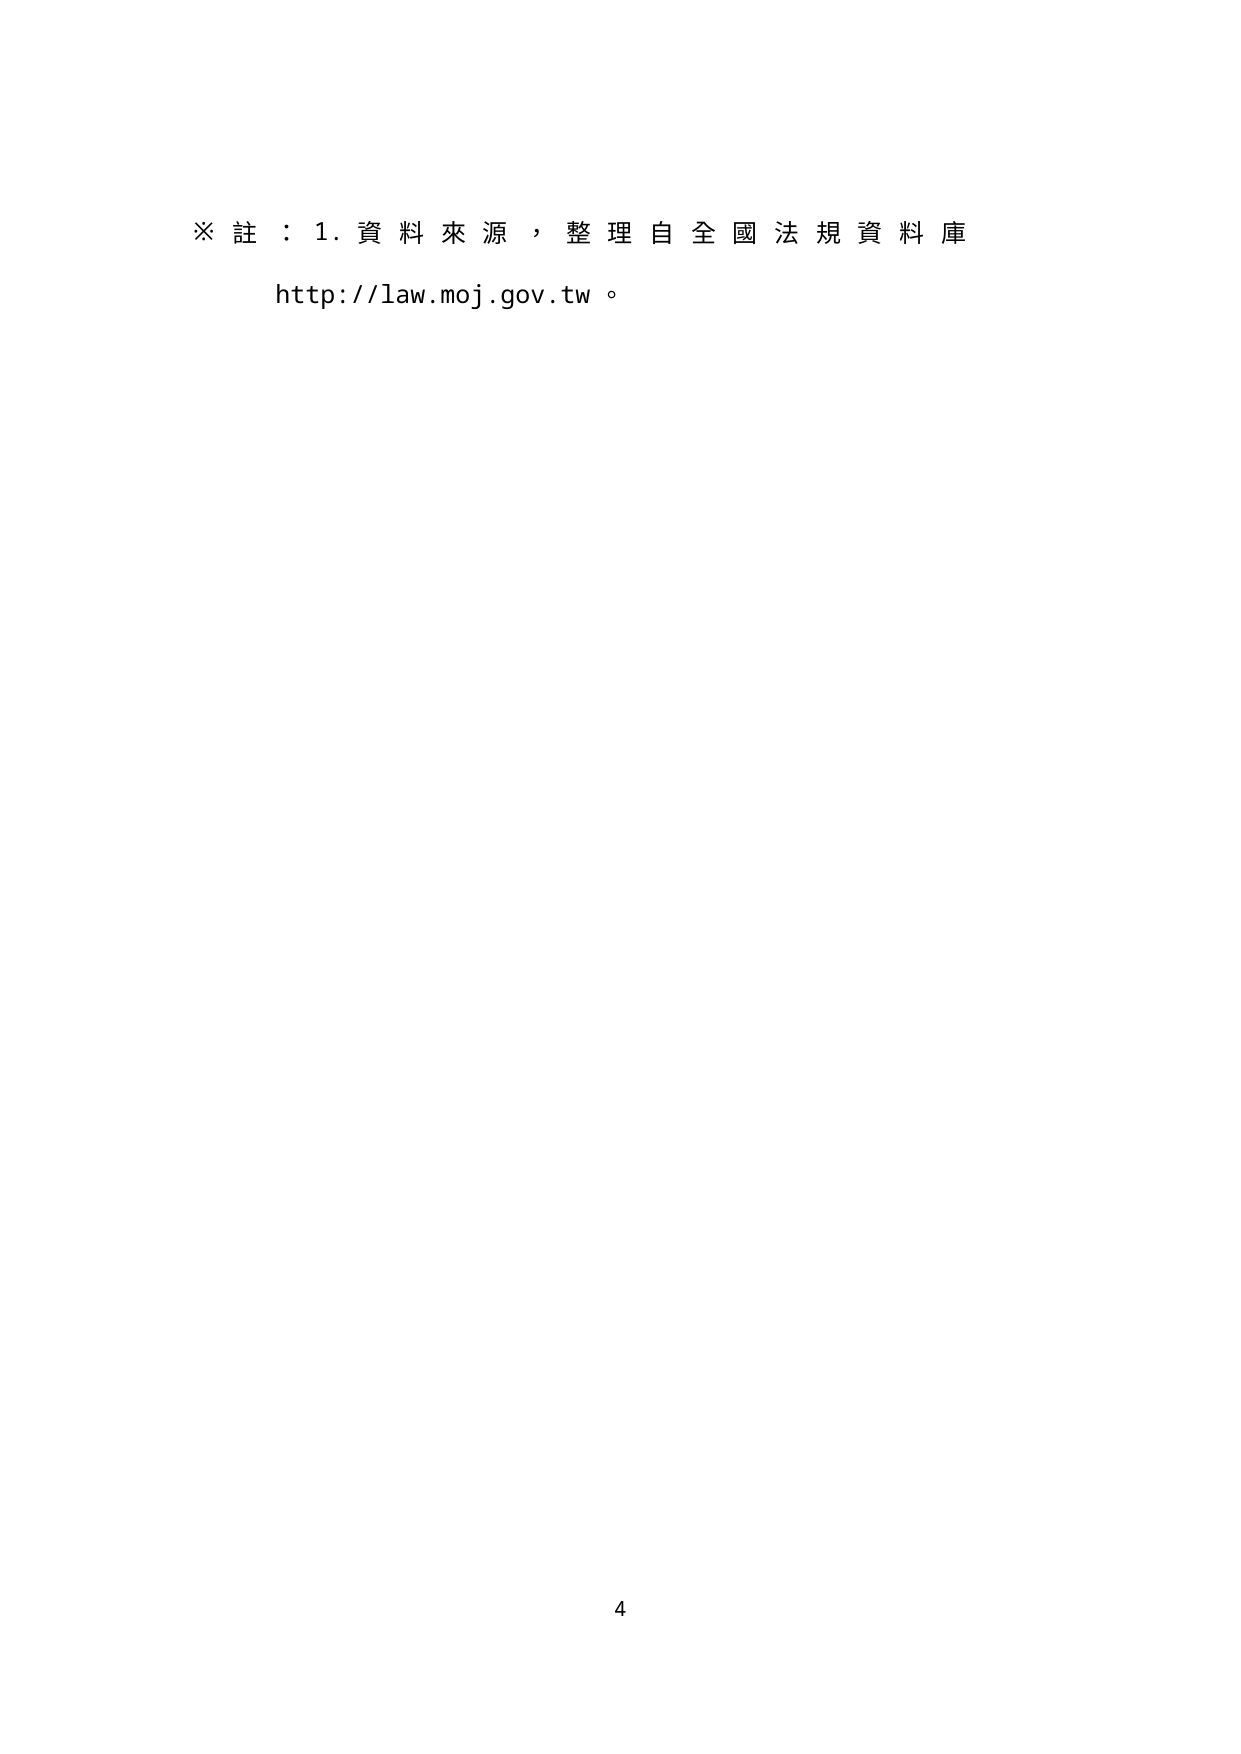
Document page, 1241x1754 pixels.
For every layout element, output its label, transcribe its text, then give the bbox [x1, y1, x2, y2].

text ※註：1.資料來源，整理自全國法規資料庫http://law.moj.gov.tw。 [183, 189, 1058, 314]
